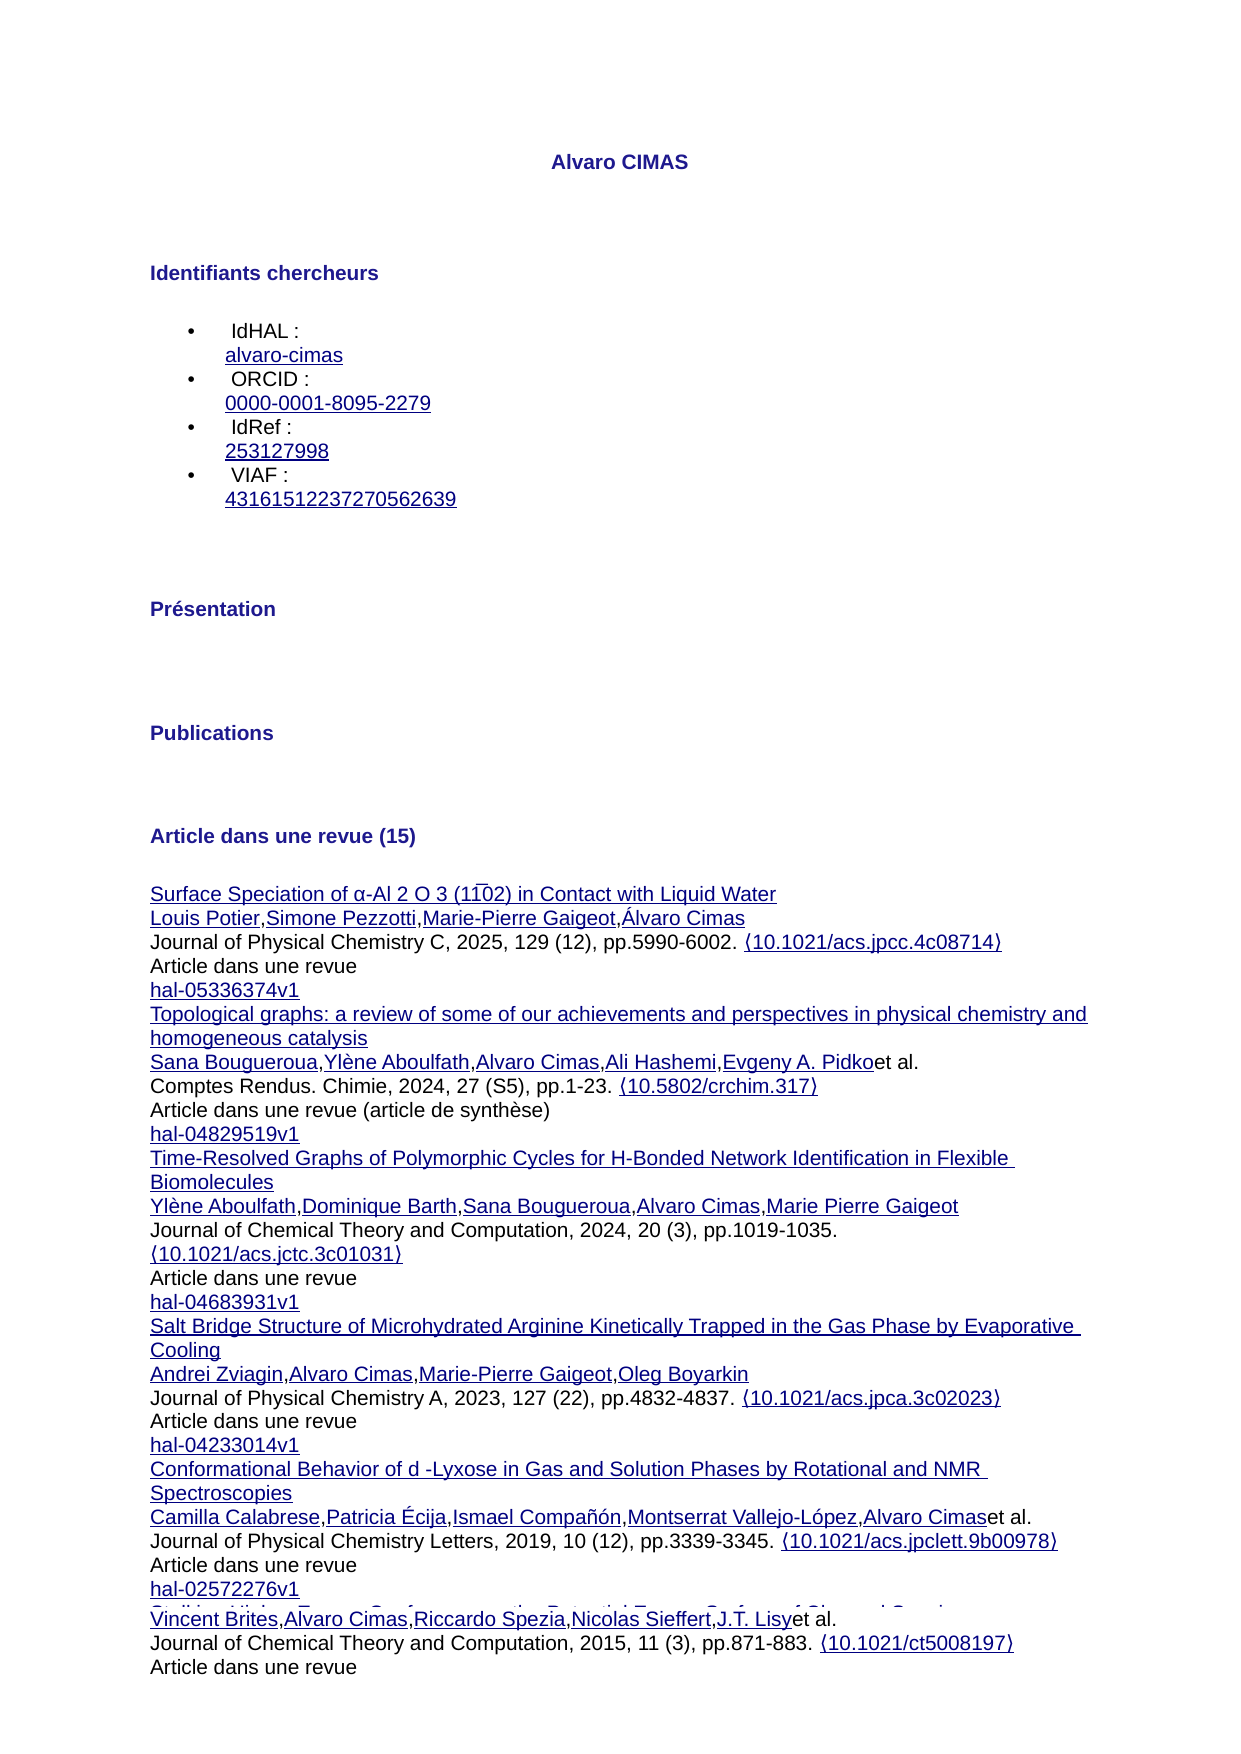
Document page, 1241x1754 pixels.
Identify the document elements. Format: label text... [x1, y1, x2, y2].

list 43161512237270562639 [187, 486, 1090, 510]
list IdHAL : [187, 319, 1090, 343]
table_cell Salt Bridge Structure of Microhydrated Arginine Kinetically Trapped in the Gas Phase by Evaporative Cooling Andrei Zviagin,Alvaro Cimas,Marie-Pierre Gaigeot,Oleg Boyarkin Journal of Physical Chemistry A, 2023, 127 (22), pp.4832-4837. ⟨10.1021/acs.jpca.3c02023⟩ Article dans une revue hal-04233014v1 [150, 1314, 1090, 1457]
list ORCID : [187, 367, 1090, 391]
table_cell Topological graphs: a review of some of our achievements and perspectives in physical chemistry and homogeneous catalysis Sana Bougueroua,Ylène Aboulfath,Alvaro Cimas,Ali Hashemi,Evgeny A. Pidkoet al. Comptes Rendus. Chimie, 2024, 27 (S5), pp.1-23. ⟨10.5802/crchim.317⟩ Article dans une revue (article de synthèse) hal-04829519v1 [150, 1002, 1090, 1146]
subtitle Identifiants chercheurs [150, 260, 1090, 284]
list 0000-0001-8095-2279 [187, 391, 1090, 414]
subtitle Présentation [150, 597, 1090, 621]
table_cell Conformational Behavior of d -Lyxose in Gas and Solution Phases by Rotational and NMR Spectroscopies Camilla Calabrese,Patricia Écija,Ismael Compañón,Montserrat Vallejo-López,Alvaro Cimaset al. Journal of Physical Chemistry Letters, 2019, 10 (12), pp.3339-3345. ⟨10.1021/acs.jpclett.9b00978⟩ Article dans une revue hal-02572276v1 [150, 1457, 1090, 1601]
subtitle Article dans une revue (15) [150, 824, 1090, 848]
list alvaro-cimas [187, 343, 1090, 367]
subtitle Publications [150, 721, 1090, 745]
list 253127998 [187, 438, 1090, 462]
table_header Surface Speciation of α-Al 2 O 3 (11̅02) in Contact with Liquid Water Louis Potier,Simone Pezzotti,Marie-Pierre Gaigeot,Álvaro Cimas Journal of Physical Chemistry C, 2025, 129 (12), pp.5990-6002. ⟨10.1021/acs.jpcc.4c08714⟩ Article dans une revue hal-05336374v1 [150, 882, 1090, 1002]
list VIAF : [187, 462, 1090, 486]
subtitle Alvaro CIMAS [150, 150, 1090, 174]
table_cell Time-Resolved Graphs of Polymorphic Cycles for H-Bonded Network Identification in Flexible Biomolecules Ylène Aboulfath,Dominique Barth,Sana Bougueroua,Alvaro Cimas,Marie Pierre Gaigeot Journal of Chemical Theory and Computation, 2024, 20 (3), pp.1019-1035. ⟨10.1021/acs.jctc.3c01031⟩ Article dans une revue hal-04683931v1 [150, 1146, 1090, 1313]
list IdRef : [187, 414, 1090, 438]
table_cell Stalking Higher Energy Conformers on the Potential Energy Surface of Charged Species. Vincent Brites,Alvaro Cimas,Riccardo Spezia,Nicolas Sieffert,J.T. Lisyet al. Journal of Chemical Theory and Computation, 2015, 11 (3), pp.871-883. ⟨10.1021/ct5008197⟩ Article dans une revue hal-01219481v1 [150, 1601, 1090, 1679]
